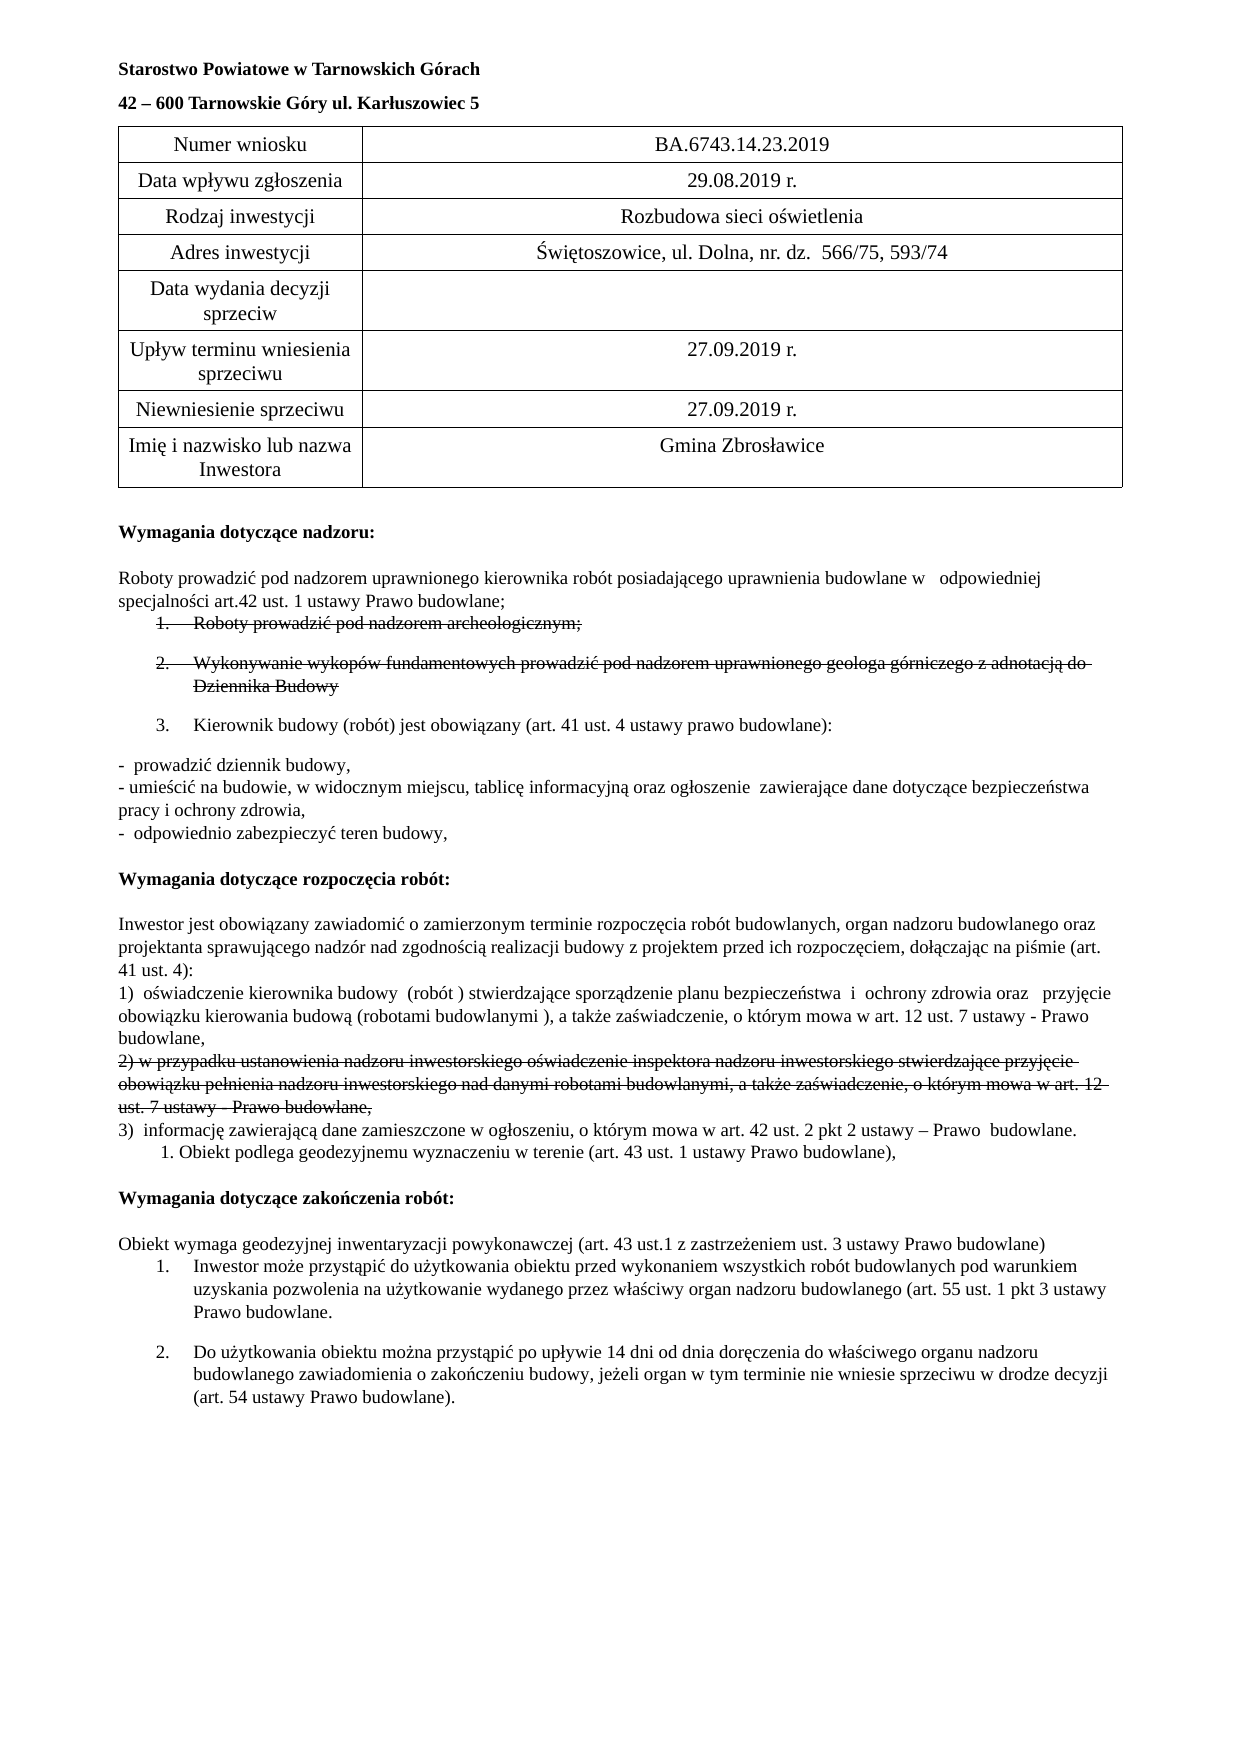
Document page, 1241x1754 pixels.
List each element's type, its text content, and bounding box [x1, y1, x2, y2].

table_cell [363, 271, 1122, 330]
text Roboty prowadzić pod nadzorem uprawnionego kierownika robót posiadającego uprawnienia budowlane w odpowiedniej specjalności art.42 ust. 1 ustawy Prawo budowlane; [118, 567, 1122, 611]
list Kierownik budowy (robót) jest obowiązany (art. 41 ust. 4 ustawy prawo budowlane): [156, 714, 1122, 736]
text - odpowiednio zabezpieczyć teren budowy, [118, 822, 1122, 843]
table_cell 29.08.2019 r. [363, 163, 1122, 198]
list Inwestor może przystąpić do użytkowania obiektu przed wykonaniem wszystkich robót budowlanych pod warunkiem uzyskania pozwolenia na użytkowanie wydanego przez właściwy organ nadzoru budowlanego (art. 55 ust. 1 pkt 3 ustawy Prawo budowlane. [156, 1255, 1122, 1323]
table_cell 27.09.2019 r. [363, 391, 1122, 426]
text - prowadzić dziennik budowy, [118, 753, 1122, 775]
list Do użytkowania obiektu można przystąpić po upływie 14 dni od dnia doręczenia do właściwego organu nadzoru budowlanego zawiadomienia o zakończeniu budowy, jeżeli organ w tym terminie nie wniesie sprzeciwu w drodze decyzji (art. 54 ustawy Prawo budowlane). [156, 1341, 1122, 1408]
text 1) oświadczenie kierownika budowy (robót ) stwierdzające sporządzenie planu bezpieczeństwa i ochrony zdrowia oraz przyjęcie obowiązku kierowania budową (robotami budowlanymi ), a także zaświadczenie, o którym mowa w art. 12 ust. 7 ustawy - Prawo budowlane, [118, 982, 1122, 1049]
list Wykonywanie wykopów fundamentowych prowadzić pod nadzorem uprawnionego geologa górniczego z adnotacją do Dziennika Budowy [156, 652, 1122, 696]
text Wymagania dotyczące zakończenia robót: [118, 1187, 1122, 1208]
table_cell Imię i nazwisko lub nazwa Inwestora [119, 428, 362, 486]
text Inwestor jest obowiązany zawiadomić o zamierzonym terminie rozpoczęcia robót budowlanych, organ nadzoru budowlanego oraz projektanta sprawującego nadzór nad zgodnością realizacji budowy z projektem przed ich rozpoczęciem, dołączając na piśmie (art. 41 ust. 4): [118, 913, 1122, 980]
table_cell Data wpływu zgłoszenia [119, 163, 362, 198]
text 1. Obiekt podlega geodezyjnemu wyznaczeniu w terenie (art. 43 ust. 1 ustawy Prawo budowlane), [118, 1141, 1122, 1163]
table_cell Świętoszowice, ul. Dolna, nr. dz. 566/75, 593/74 [363, 235, 1122, 270]
table_cell Rozbudowa sieci oświetlenia [363, 199, 1122, 234]
text Wymagania dotyczące rozpoczęcia robót: [118, 868, 1122, 889]
text 3) informację zawierającą dane zamieszczone w ogłoszeniu, o którym mowa w art. 42 ust. 2 pkt 2 ustawy – Prawo budowlane. [118, 1118, 1122, 1140]
text 2) w przypadku ustanowienia nadzoru inwestorskiego oświadczenie inspektora nadzoru inwestorskiego stwierdzające przyjęcie obowiązku pełnienia nadzoru inwestorskiego nad danymi robotami budowlanymi, a także zaświadczenie, o którym mowa w art. 12 ust. 7 ustawy - Prawo budowlane, [118, 1050, 1122, 1117]
table_cell Data wydania decyzji sprzeciw [119, 271, 362, 330]
table_cell Gmina Zbrosławice [363, 428, 1122, 486]
table_cell 27.09.2019 r. [363, 331, 1122, 390]
table_header Numer wniosku [119, 127, 362, 162]
list Roboty prowadzić pod nadzorem archeologicznym; [156, 612, 1122, 634]
text Obiekt wymaga geodezyjnej inwentaryzacji powykonawczej (art. 43 ust.1 z zastrzeżeniem ust. 3 ustawy Prawo budowlane) [118, 1233, 1122, 1254]
text - umieścić na budowie, w widocznym miejscu, tablicę informacyjną oraz ogłoszenie zawierające dane dotyczące bezpieczeństwa pracy i ochrony zdrowia, [118, 776, 1122, 821]
table_header BA.6743.14.23.2019 [363, 127, 1122, 162]
text Starostwo Powiatowe w Tarnowskich Górach [118, 58, 1122, 79]
table_cell Adres inwestycji [119, 235, 362, 270]
table_cell Niewniesienie sprzeciwu [119, 391, 362, 426]
text Wymagania dotyczące nadzoru: [118, 521, 1122, 543]
table_cell Upływ terminu wniesienia sprzeciwu [119, 331, 362, 390]
text 42 – 600 Tarnowskie Góry ul. Karłuszowiec 5 [118, 92, 1122, 113]
table_cell Rodzaj inwestycji [119, 199, 362, 234]
